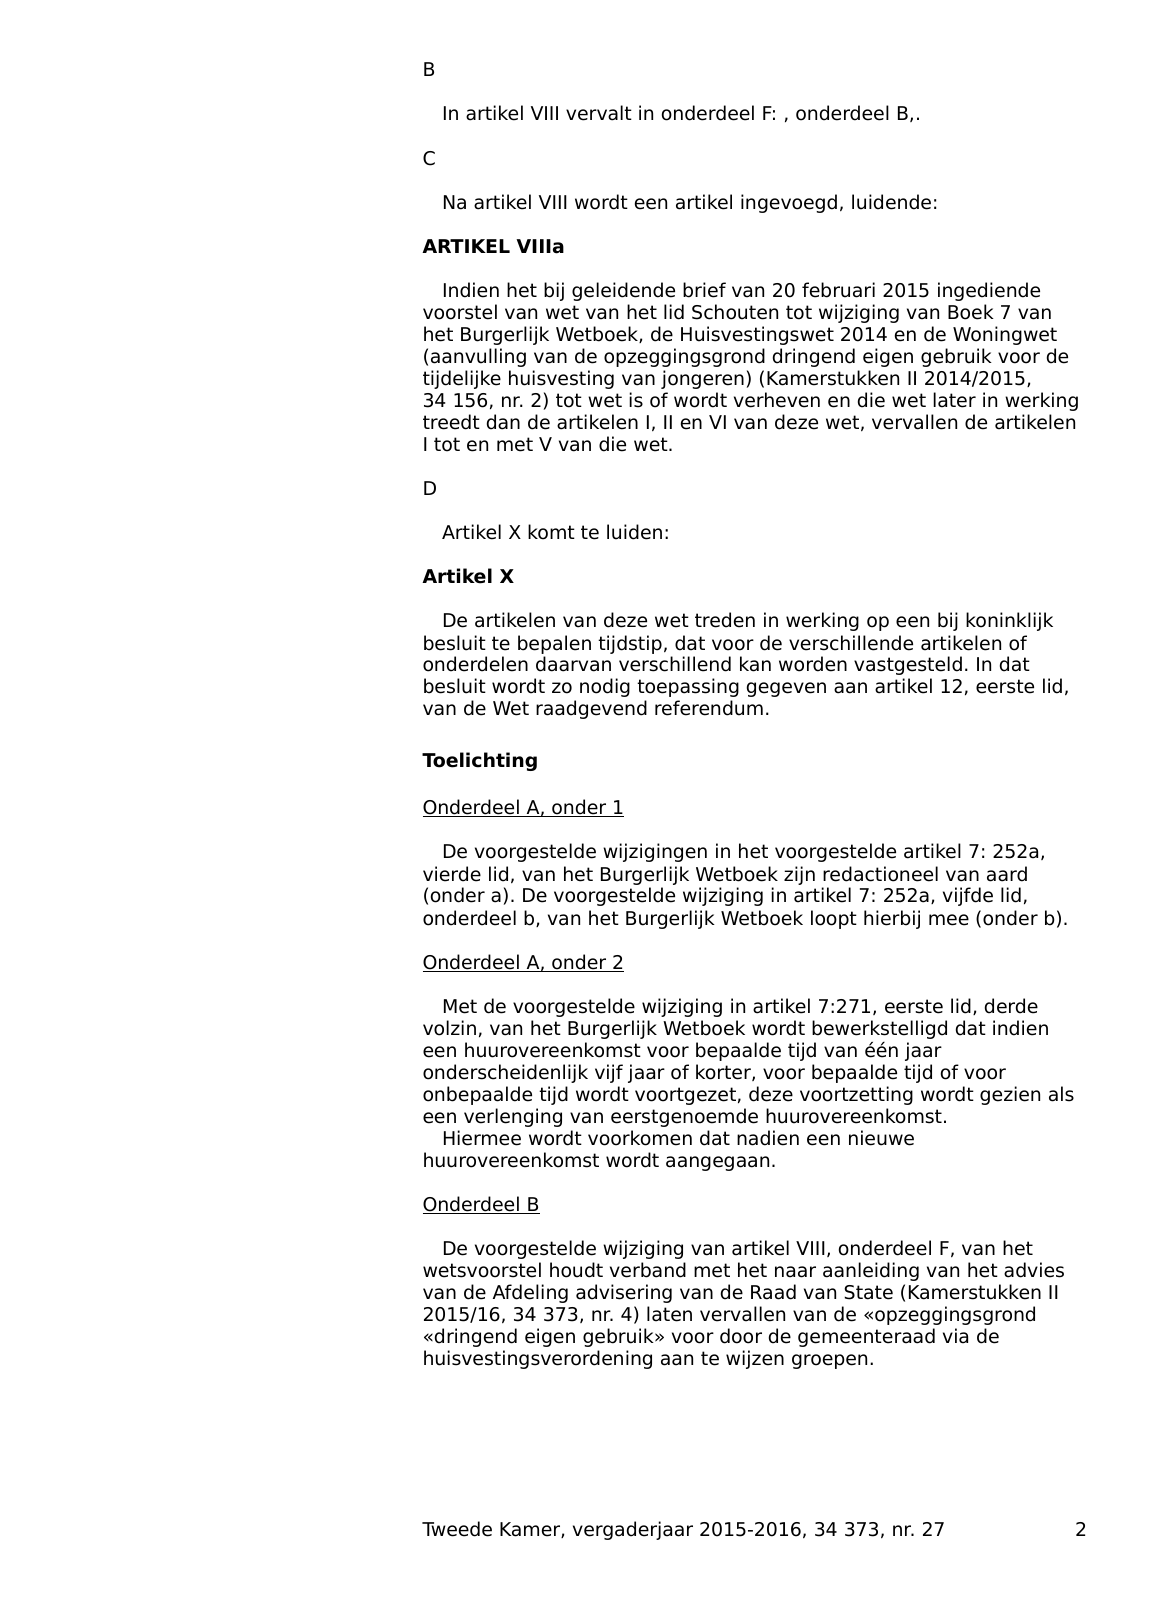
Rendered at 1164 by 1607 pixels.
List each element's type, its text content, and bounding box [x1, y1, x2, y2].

subtitle Onderdeel A, onder 1 [422, 797, 1087, 819]
subtitle D [422, 478, 1087, 500]
subtitle Onderdeel A, onder 2 [422, 952, 1087, 973]
text Artikel X komt te luiden: [422, 522, 1087, 544]
subtitle Artikel X [422, 566, 1087, 588]
text Hiermee wordt voorkomen dat nadien een nieuwe huurovereenkomst wordt aangegaan. [422, 1128, 1087, 1172]
text Indien het bij geleidende brief van 20 februari 2015 ingediende voorstel van wet van het lid Schouten tot wijziging van Boek 7 van het Burgerlijk Wetboek, de Huisvestingswet 2014 en de Woningwet (aanvulling van de opzeggingsgrond dringend eigen gebruik voor de tijdelijke huisvesting van jongeren) (Kamerstukken II 2014/2015, 34 156, nr. 2) tot wet is of wordt verheven en die wet later in werking treedt dan de artikelen I, II en VI van deze wet, vervallen de artikelen I tot en met V van die wet. [422, 280, 1087, 456]
text Na artikel VIII wordt een artikel ingevoegd, luidende: [422, 192, 1087, 213]
subtitle ARTIKEL VIIIa [422, 236, 1087, 258]
subtitle C [422, 147, 1087, 169]
text In artikel VIII vervalt in onderdeel F: , onderdeel B,. [422, 103, 1087, 125]
subtitle Onderdeel B [422, 1194, 1087, 1216]
subtitle B [422, 59, 1087, 81]
text Met de voorgestelde wijziging in artikel 7:271, eerste lid, derde volzin, van het Burgerlijk Wetboek wordt bewerkstelligd dat indien een huurovereenkomst voor bepaalde tijd van één jaar onderscheidenlijk vijf jaar of korter, voor bepaalde tijd of voor onbepaalde tijd wordt voortgezet, deze voortzetting wordt gezien als een verlenging van eerstgenoemde huurovereenkomst. [422, 996, 1087, 1128]
text De voorgestelde wijziging van artikel VIII, onderdeel F, van het wetsvoorstel houdt verband met het naar aanleiding van het advies van de Afdeling advisering van de Raad van State (Kamerstukken II 2015/16, 34 373, nr. 4) laten vervallen van de «opzeggingsgrond «dringend eigen gebruik» voor door de gemeenteraad via de huisvestingsverordening aan te wijzen groepen. [422, 1238, 1087, 1370]
text De artikelen van deze wet treden in werking op een bij koninklijk besluit te bepalen tijdstip, dat voor de verschillende artikelen of onderdelen daarvan verschillend kan worden vastgesteld. In dat besluit wordt zo nodig toepassing gegeven aan artikel 12, eerste lid, van de Wet raadgevend referendum. [422, 610, 1087, 720]
subtitle Toelichting [422, 750, 1087, 772]
text De voorgestelde wijzigingen in het voorgestelde artikel 7: 252a, vierde lid, van het Burgerlijk Wetboek zijn redactioneel van aard (onder a). De voorgestelde wijziging in artikel 7: 252a, vijfde lid, onderdeel b, van het Burgerlijk Wetboek loopt hierbij mee (onder b). [422, 841, 1087, 929]
